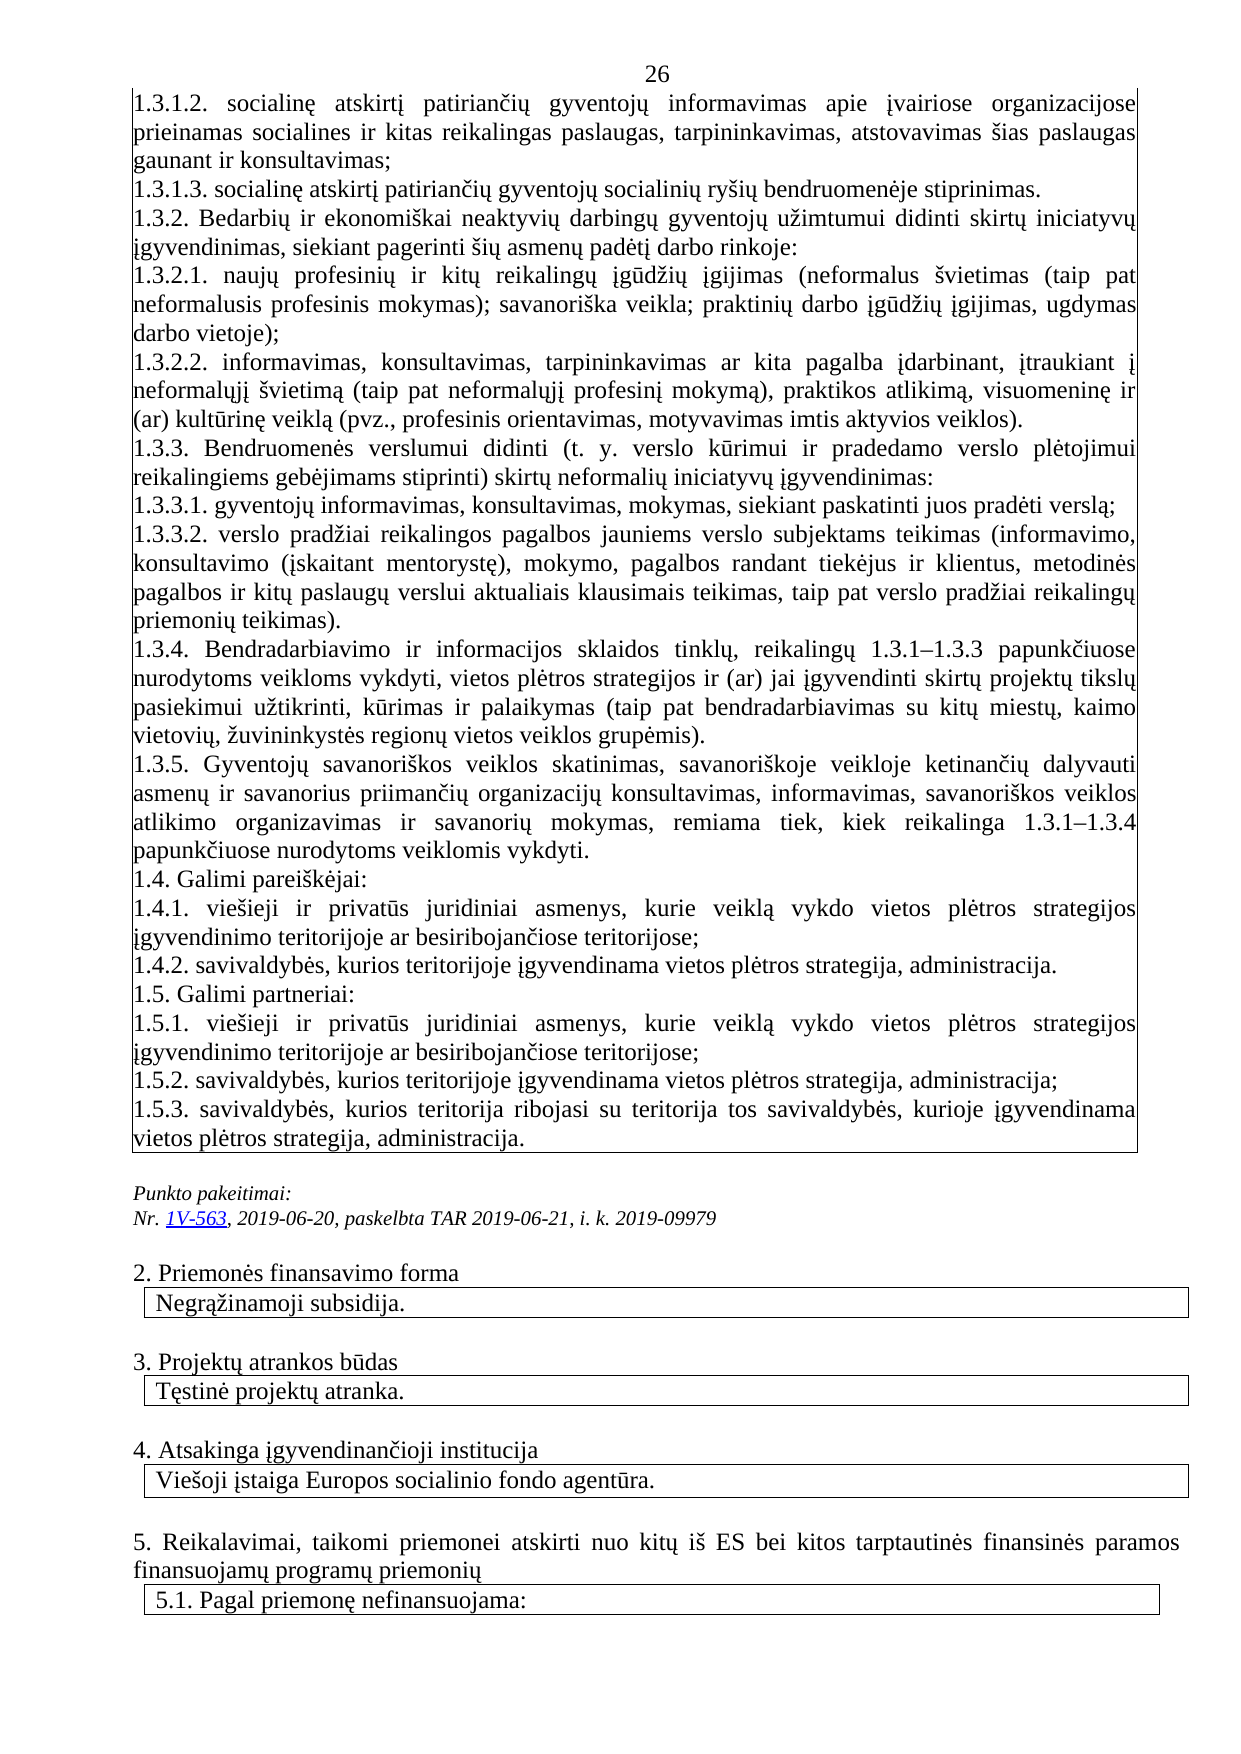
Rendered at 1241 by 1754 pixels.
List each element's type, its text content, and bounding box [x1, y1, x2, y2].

table_cell 1.3.1.2. socialinę atskirtį patiriančių gyventojų informavimas apie įvairiose organizacijose prieinamas socialines ir kitas reikalingas paslaugas, tarpininkavimas, atstovavimas šias paslaugas gaunant ir konsultavimas; 1.3.1.3. socialinę atskirtį patiriančių gyventojų socialinių ryšių bendruomenėje stiprinimas. 1.3.2. Bedarbių ir ekonomiškai neaktyvių darbingų gyventojų užimtumui didinti skirtų iniciatyvų įgyvendinimas, siekiant pagerinti šių asmenų padėtį darbo rinkoje: 1.3.2.1. naujų profesinių ir kitų reikalingų įgūdžių įgijimas (neformalus švietimas (taip pat neformalusis profesinis mokymas); savanoriška veikla; praktinių darbo įgūdžių įgijimas, ugdymas darbo vietoje); 1.3.2.2. informavimas, konsultavimas, tarpininkavimas ar kita pagalba įdarbinant, įtraukiant į neformalųjį švietimą (taip pat neformalųjį profesinį mokymą), praktikos atlikimą, visuomeninę ir (ar) kultūrinę veiklą (pvz., profesinis orientavimas, motyvavimas imtis aktyvios veiklos). 1.3.3. Bendruomenės verslumui didinti (t. y. verslo kūrimui ir pradedamo verslo plėtojimui reikalingiems gebėjimams stiprinti) skirtų neformalių iniciatyvų įgyvendinimas: 1.3.3.1. gyventojų informavimas, konsultavimas, mokymas, siekiant paskatinti juos pradėti verslą; 1.3.3.2. verslo pradžiai reikalingos pagalbos jauniems verslo subjektams teikimas (informavimo, konsultavimo (įskaitant mentorystę), mokymo, pagalbos randant tiekėjus ir klientus, metodinės pagalbos ir kitų paslaugų verslui aktualiais klausimais teikimas, taip pat verslo pradžiai reikalingų priemonių teikimas). 1.3.4. Bendradarbiavimo ir informacijos sklaidos tinklų, reikalingų 1.3.1–1.3.3 papunkčiuose nurodytoms veikloms vykdyti, vietos plėtros strategijos ir (ar) jai įgyvendinti skirtų projektų tikslų pasiekimui užtikrinti, kūrimas ir palaikymas (taip pat bendradarbiavimas su kitų miestų, kaimo vietovių, žuvininkystės regionų vietos veiklos grupėmis). 1.3.5. Gyventojų savanoriškos veiklos skatinimas, savanoriškoje veikloje ketinančių dalyvauti asmenų ir savanorius priimančių organizacijų konsultavimas, informavimas, savanoriškos veiklos atlikimo organizavimas ir savanorių mokymas, remiama tiek, kiek reikalinga 1.3.1–1.3.4 papunkčiuose nurodytoms veiklomis vykdyti. [133, 88, 1137, 864]
text 4. Atsakinga įgyvendinančioji institucija [133, 1435, 1181, 1464]
table_header Viešoji įstaiga Europos socialinio fondo agentūra. [145, 1465, 1188, 1497]
text Nr. 1V-563, 2019-06-20, paskelbta TAR 2019-06-21, i. k. 2019-09979 [133, 1205, 1181, 1229]
table_header Negrąžinamoji subsidija. [145, 1288, 1188, 1317]
text 3. Projektų atrankos būdas [133, 1347, 1181, 1375]
text Punkto pakeitimai: [133, 1181, 1181, 1205]
text 2. Priemonės finansavimo forma [133, 1258, 1181, 1287]
text 5. Reikalavimai, taikomi priemonei atskirti nuo kitų iš ES bei kitos tarptautinės finansinės paramos finansuojamų programų priemonių [133, 1527, 1181, 1584]
table_header Tęstinė projektų atranka. [145, 1376, 1188, 1405]
table_header 5.1. Pagal priemonę nefinansuojama: [145, 1585, 1159, 1614]
table_cell 1.4. Galimi pareiškėjai: 1.4.1. viešieji ir privatūs juridiniai asmenys, kurie veiklą vykdo vietos plėtros strategijos įgyvendinimo teritorijoje ar besiribojančiose teritorijose; 1.4.2. savivaldybės, kurios teritorijoje įgyvendinama vietos plėtros strategija, administracija. 1.5. Galimi partneriai: 1.5.1. viešieji ir privatūs juridiniai asmenys, kurie veiklą vykdo vietos plėtros strategijos įgyvendinimo teritorijoje ar besiribojančiose teritorijose; 1.5.2. savivaldybės, kurios teritorijoje įgyvendinama vietos plėtros strategija, administracija; 1.5.3. savivaldybės, kurios teritorija ribojasi su teritorija tos savivaldybės, kurioje įgyvendinama vietos plėtros strategija, administracija. [133, 864, 1137, 1152]
